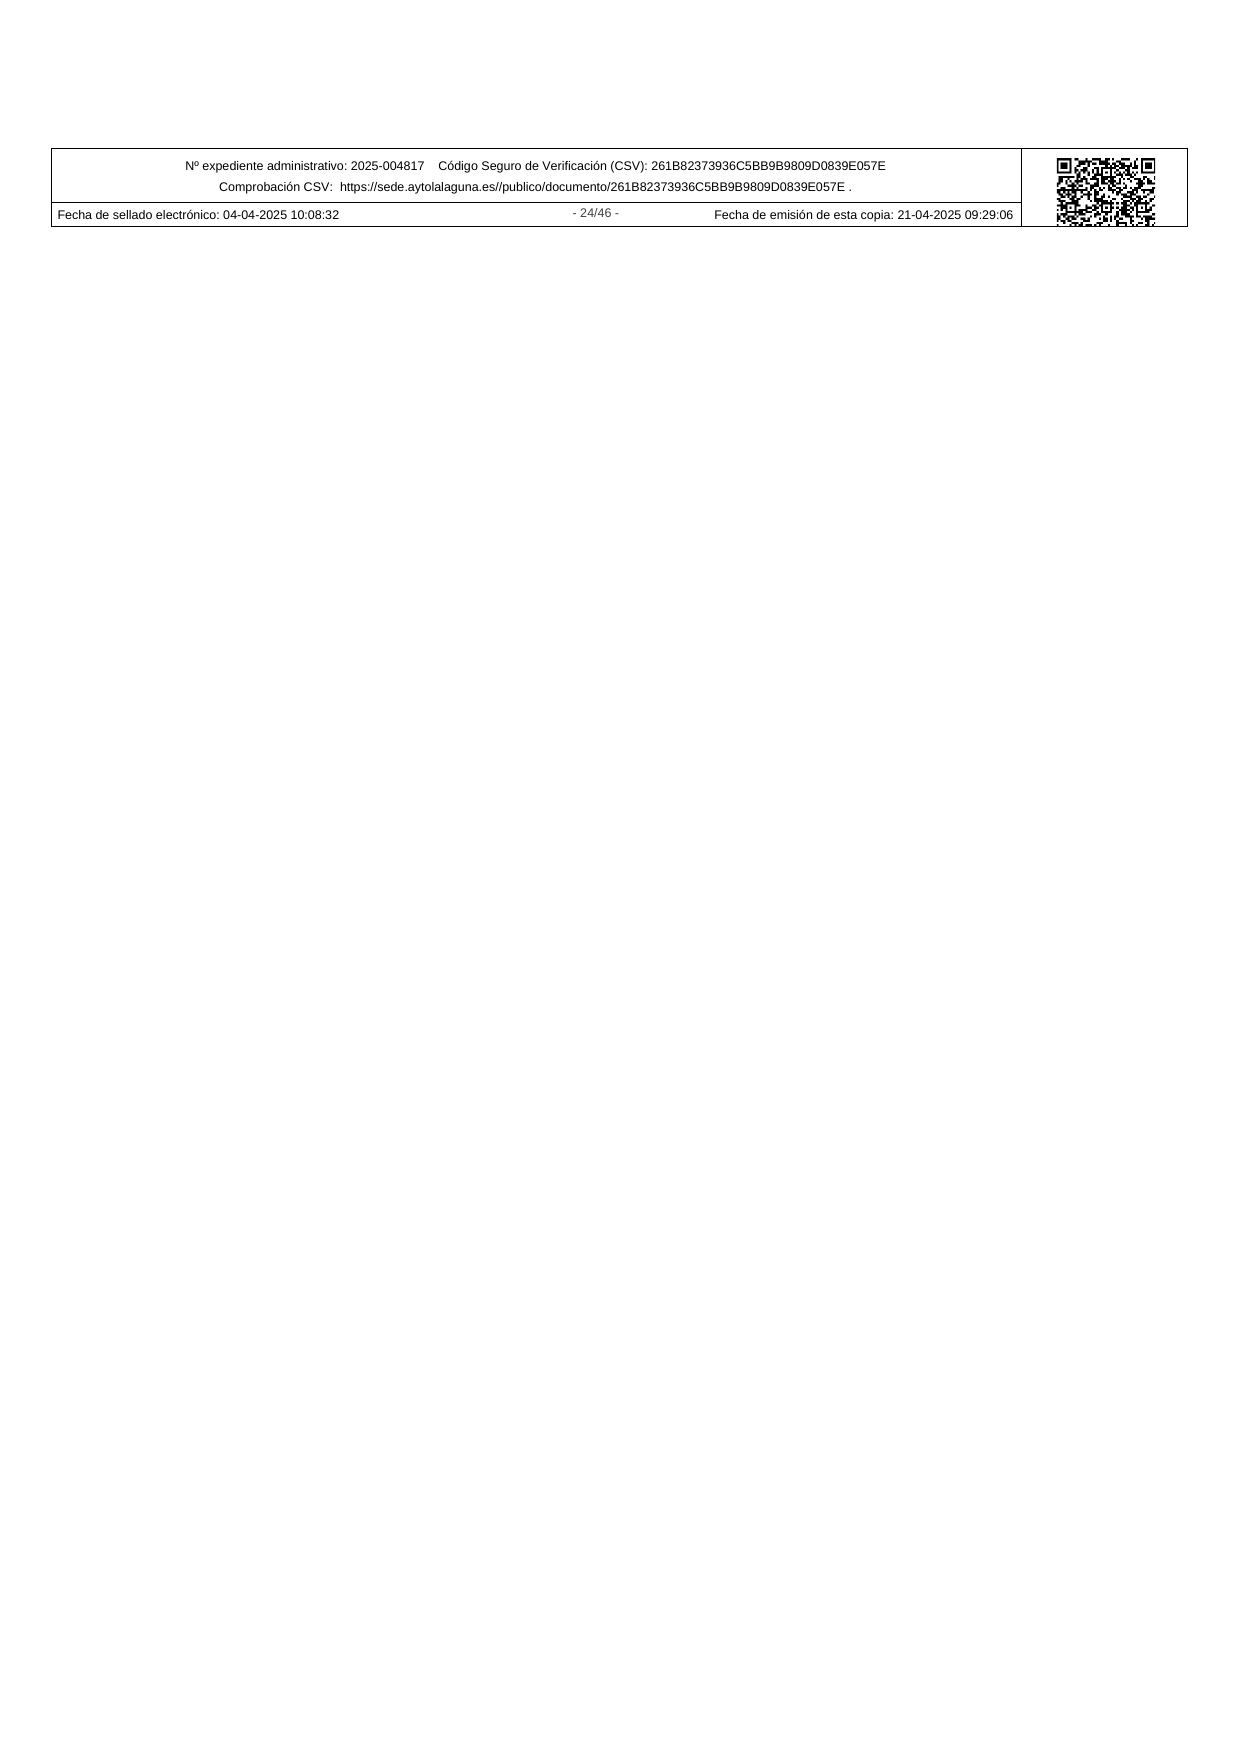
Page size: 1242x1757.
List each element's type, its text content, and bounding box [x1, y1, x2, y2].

table_cell Fecha de sellado electrónico: 04-04-2025 10:08:32 - 24/46 - Fecha de emisión de esta copia: 21-04-2025 09:29:06 [52, 203, 1021, 226]
table_cell Nº expediente administrativo: 2025-004817 Código Seguro de Verificación (CSV): 261B82373936C5BB9B9809D0839E057E Comprobación CSV: https://sede.aytolalaguna.es//publico/documento/261B82373936C5BB9B9809D0839E057E . [52, 149, 1021, 202]
table_header [1022, 149, 1187, 226]
